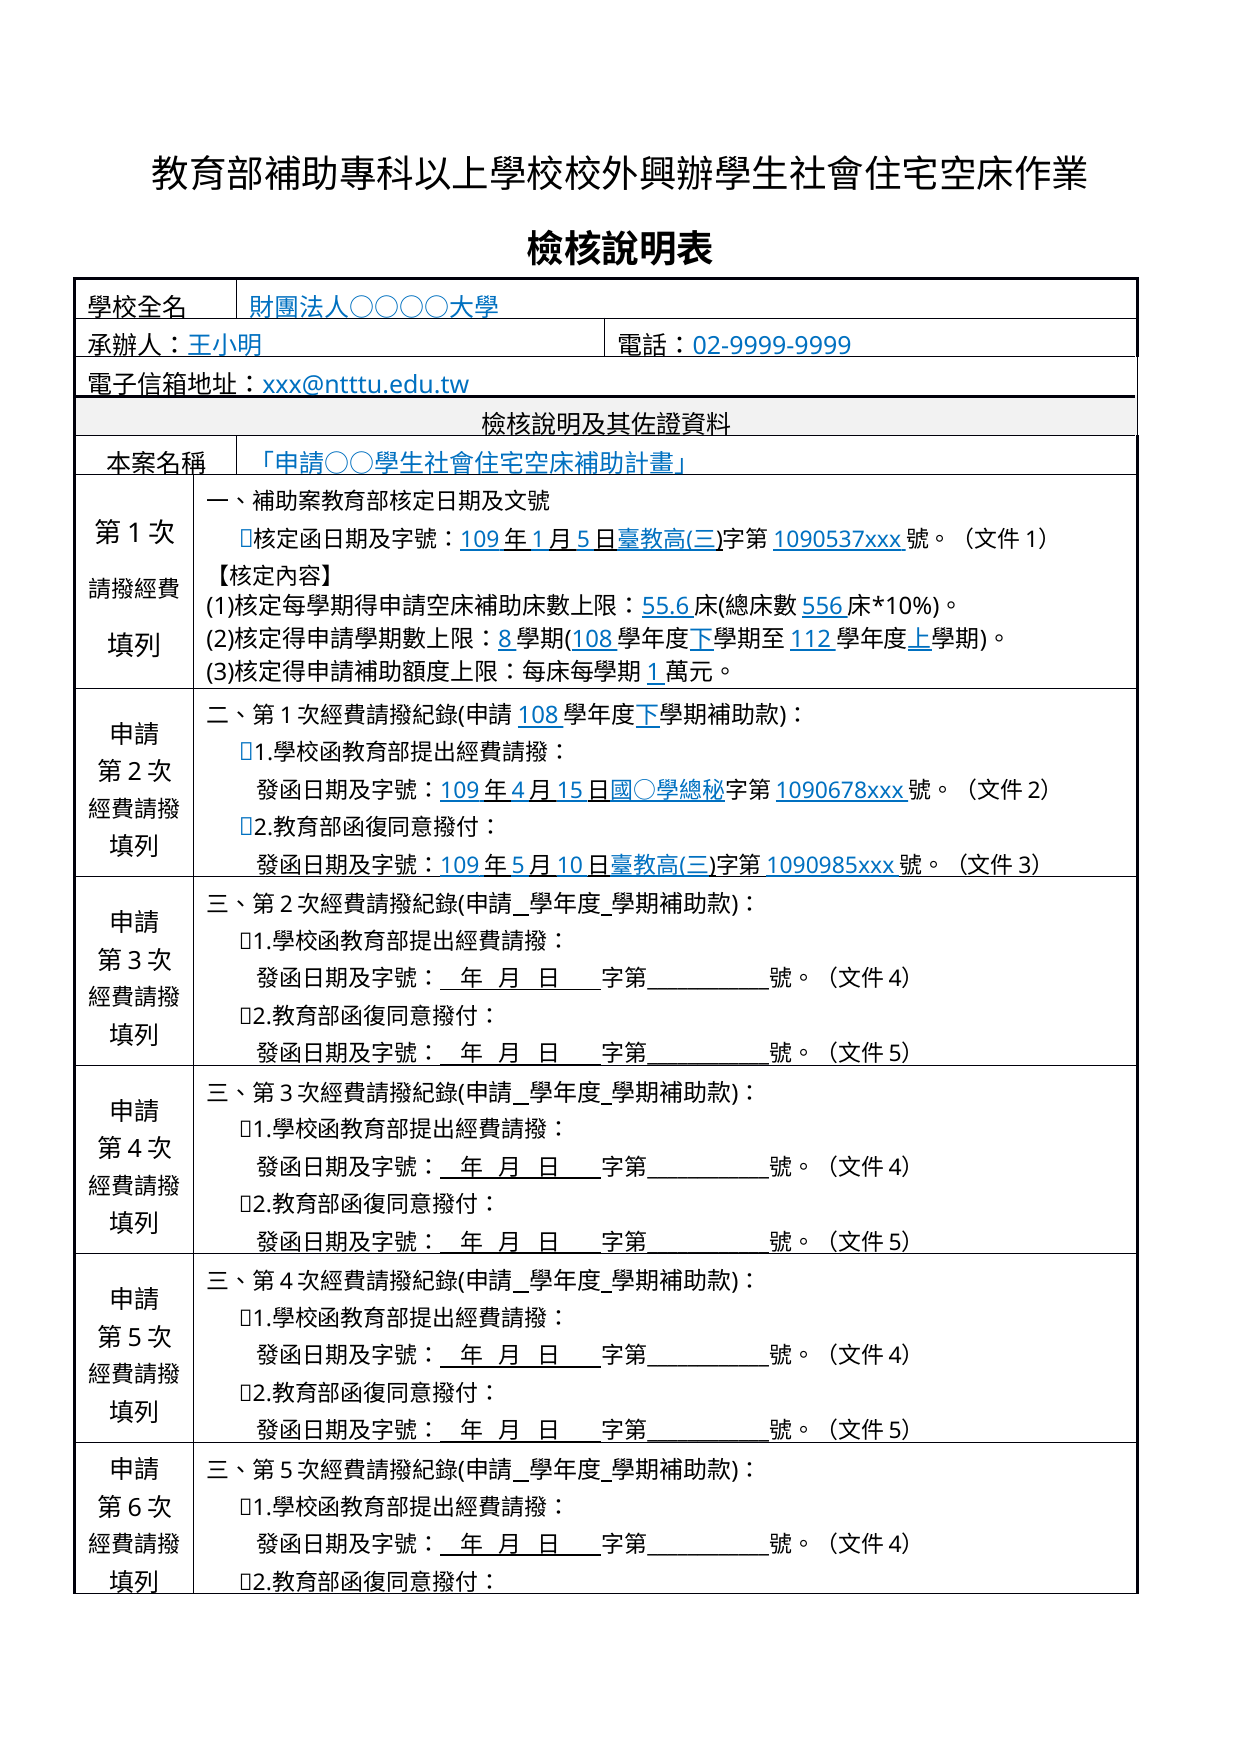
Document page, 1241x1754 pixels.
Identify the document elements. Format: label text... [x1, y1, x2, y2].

table_cell 三、第4次經費請撥紀錄(申請 學年度 學期補助款)： 1.學校函教育部提出經費請撥： 發函日期及字號： 年 月 日 字第____________號。（文件4） 2.教育部函復同意撥付： 發函日期及字號： 年 月 日 字第____________號。（文件5） [194, 1254, 1136, 1442]
table_cell 申請 第4次 經費請撥 填列 [76, 1066, 193, 1253]
table_cell 申請 第5次 經費請撥 填列 [76, 1254, 193, 1442]
table_cell 三、第3次經費請撥紀錄(申請 學年度 學期補助款)： 1.學校函教育部提出經費請撥： 發函日期及字號： 年 月 日 字第____________號。（文件4） 2.教育部函復同意撥付： 發函日期及字號： 年 月 日 字第____________號。（文件5） [194, 1066, 1136, 1253]
table_cell 「申請○○學生社會住宅空床補助計畫」 [237, 435, 1136, 474]
table_cell 申請 第6次 經費請撥 填列 [76, 1443, 193, 1593]
table_cell 電話：02-9999-9999 [605, 319, 1136, 356]
table_cell 三、第2次經費請撥紀錄(申請 學年度 學期補助款)： 1.學校函教育部提出經費請撥： 發函日期及字號： 年 月 日 字第____________號。（文件4） 2.教育部函復同意撥付： 發函日期及字號： 年 月 日 字第____________號。（文件5） [194, 877, 1136, 1064]
table_cell 檢核說明及其佐證資料 [76, 395, 1137, 435]
table_header 財團法人○○○○大學 [237, 280, 1136, 318]
table_header 學校全名 [76, 280, 236, 318]
text 教育部補助專科以上學校校外興辦學生社會住宅空床作業檢核說明表 [148, 127, 1092, 277]
table_cell 申請 第3次 經費請撥 填列 [76, 877, 193, 1064]
table_cell 一、補助案教育部核定日期及文號 核定函日期及字號：109年1月5日臺教高(三)字第1090537xxx號。（文件1） 【核定內容】 (1)核定每學期得申請空床補助床數上限：55.6床(總床數556床*10%)。 (2)核定得申請學期數上限：8學期(108學年度下學期至112學年度上學期)。 (3)核定得申請補助額度上限：每床每學期1萬元。 [194, 475, 1136, 687]
table_cell 本案名稱 [76, 436, 236, 474]
table_cell 承辦人：王小明 [76, 319, 604, 356]
table_cell 二、第1次經費請撥紀錄(申請108學年度下學期補助款)： 1.學校函教育部提出經費請撥： 發函日期及字號：109年4月15日國○學總秘字第1090678xxx號。（文件2） 2.教育部函復同意撥付： 發函日期及字號：109年5月10日臺教高(三)字第1090985xxx號。（文件3） [194, 689, 1136, 876]
table_cell 申請 第2次 經費請撥 填列 [76, 689, 193, 876]
table_cell 第1次請撥經費 填列 [76, 475, 193, 687]
table_cell 電子信箱地址：xxx@ntttu.edu.tw [76, 356, 1137, 395]
table_cell 三、第5次經費請撥紀錄(申請 學年度 學期補助款)： 1.學校函教育部提出經費請撥： 發函日期及字號： 年 月 日 字第____________號。（文件4） 2.教育部函復同意撥付： [194, 1443, 1136, 1593]
